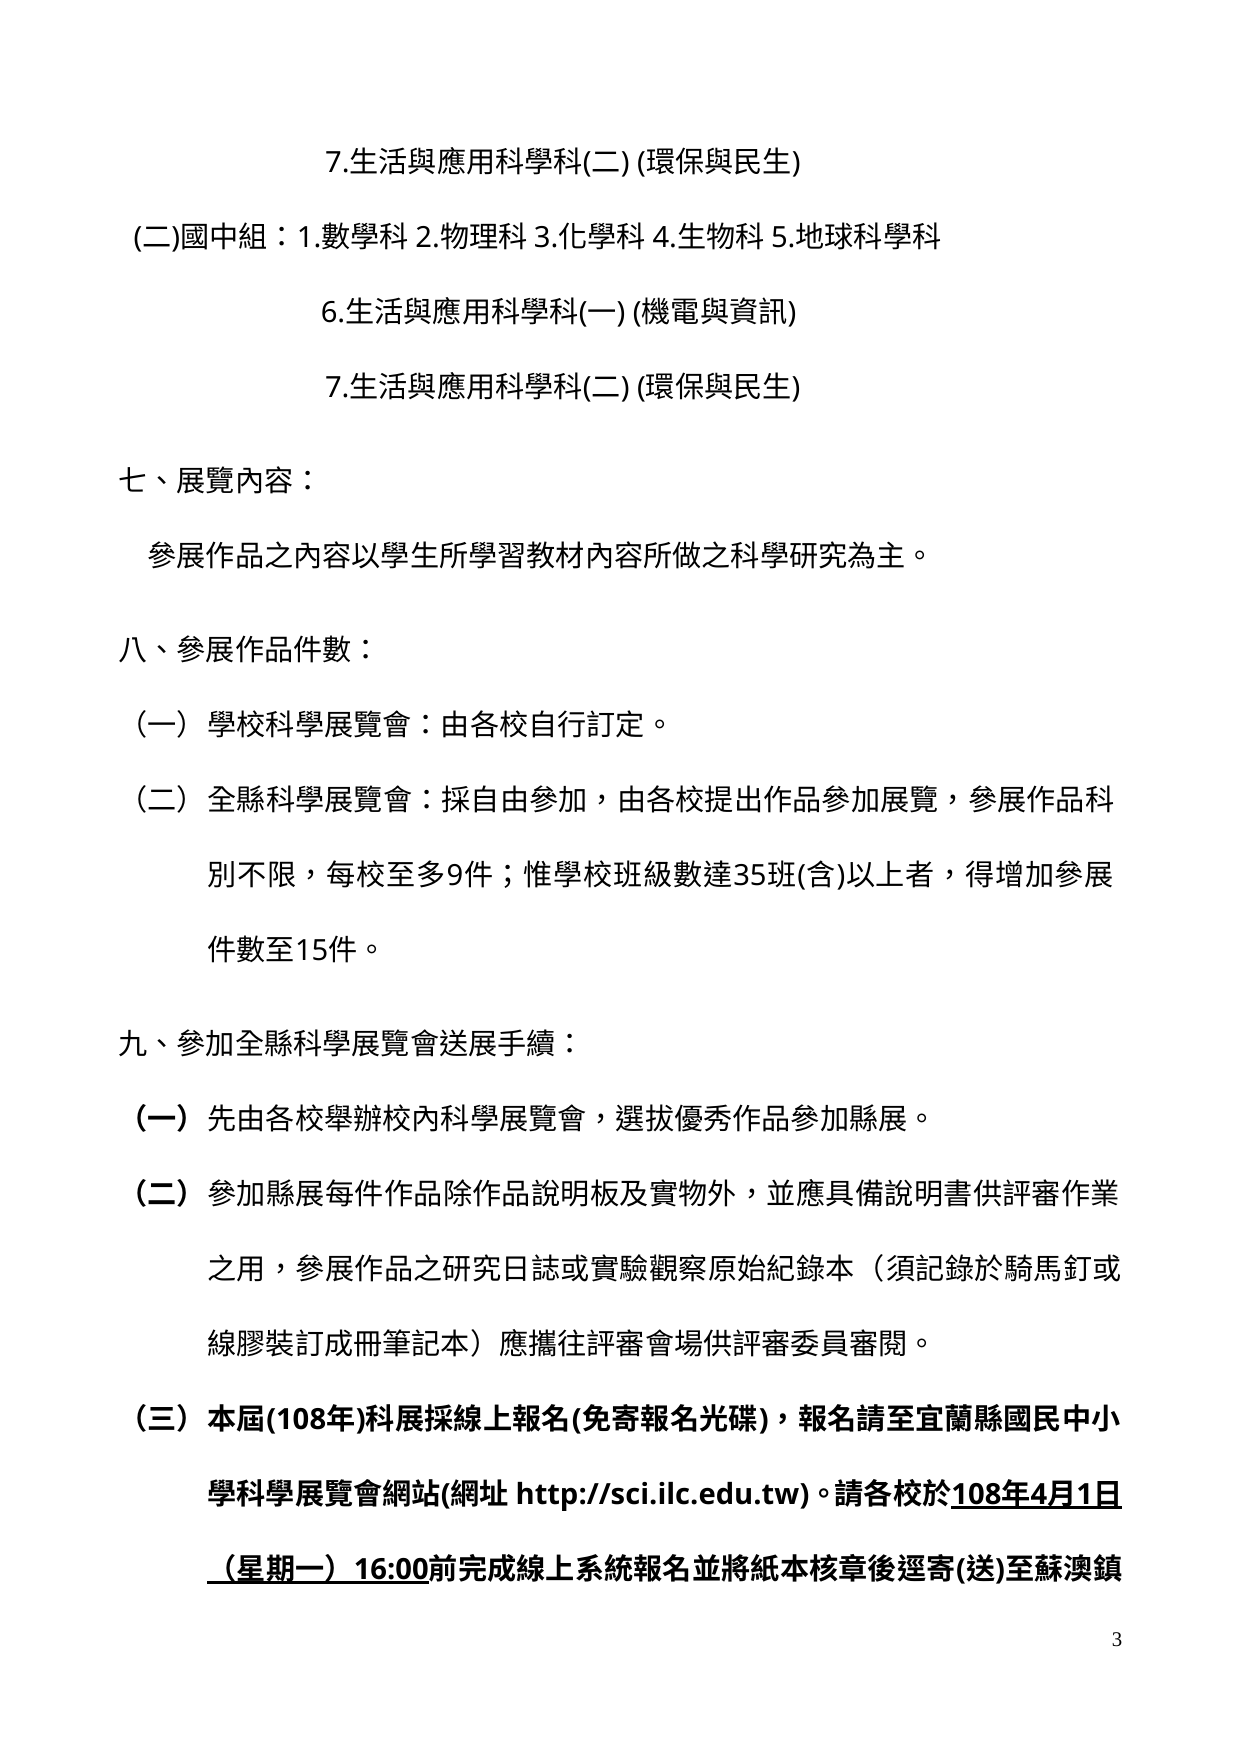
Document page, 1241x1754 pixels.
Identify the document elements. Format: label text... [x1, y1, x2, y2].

text 九、參加全縣科學展覽會送展手續： [118, 1004, 1114, 1079]
list 參加縣展每件作品除作品說明板及實物外，並應具備說明書供評審作業之用，參展作品之研究日誌或實驗觀察原始紀錄本（須記錄於騎馬釘或線膠裝訂成冊筆記本）應攜往評審會場供評審委員審閱。 [118, 1154, 1122, 1379]
list 本屆(108年)科展採線上報名(免寄報名光碟)，報名請至宜蘭縣國民中小學科學展覽會網站(網址 http://sci.ilc.edu.tw)。請各校於108年4月1日（星期一）16:00前完成線上系統報名並將紙本核章後逕寄(送)至蘇澳鎮 [118, 1379, 1122, 1604]
text 7.生活與應用科學科(二) (環保與民生) [319, 123, 1116, 198]
text (二)國中組：1.數學科 2.物理科 3.化學科 4.生物科 5.地球科學科 [118, 198, 1114, 273]
list 學校科學展覽會：由各校自行訂定。 [118, 685, 1114, 760]
text 七、展覽內容： [118, 442, 1114, 517]
text 八、參展作品件數： [118, 610, 1114, 685]
text 7.生活與應用科學科(二) (環保與民生) [236, 348, 1116, 423]
text 參展作品之內容以學生所學習教材內容所做之科學研究為主。 [118, 517, 1114, 592]
list 全縣科學展覽會：採自由參加，由各校提出作品參加展覽，參展作品科別不限，每校至多9件；惟學校班級數達35班(含)以上者，得增加參展件數至15件。 [118, 760, 1114, 985]
text 6.生活與應用科學科(一) (機電與資訊) [236, 273, 1116, 348]
list 先由各校舉辦校內科學展覽會，選拔優秀作品參加縣展。 [118, 1079, 1114, 1154]
